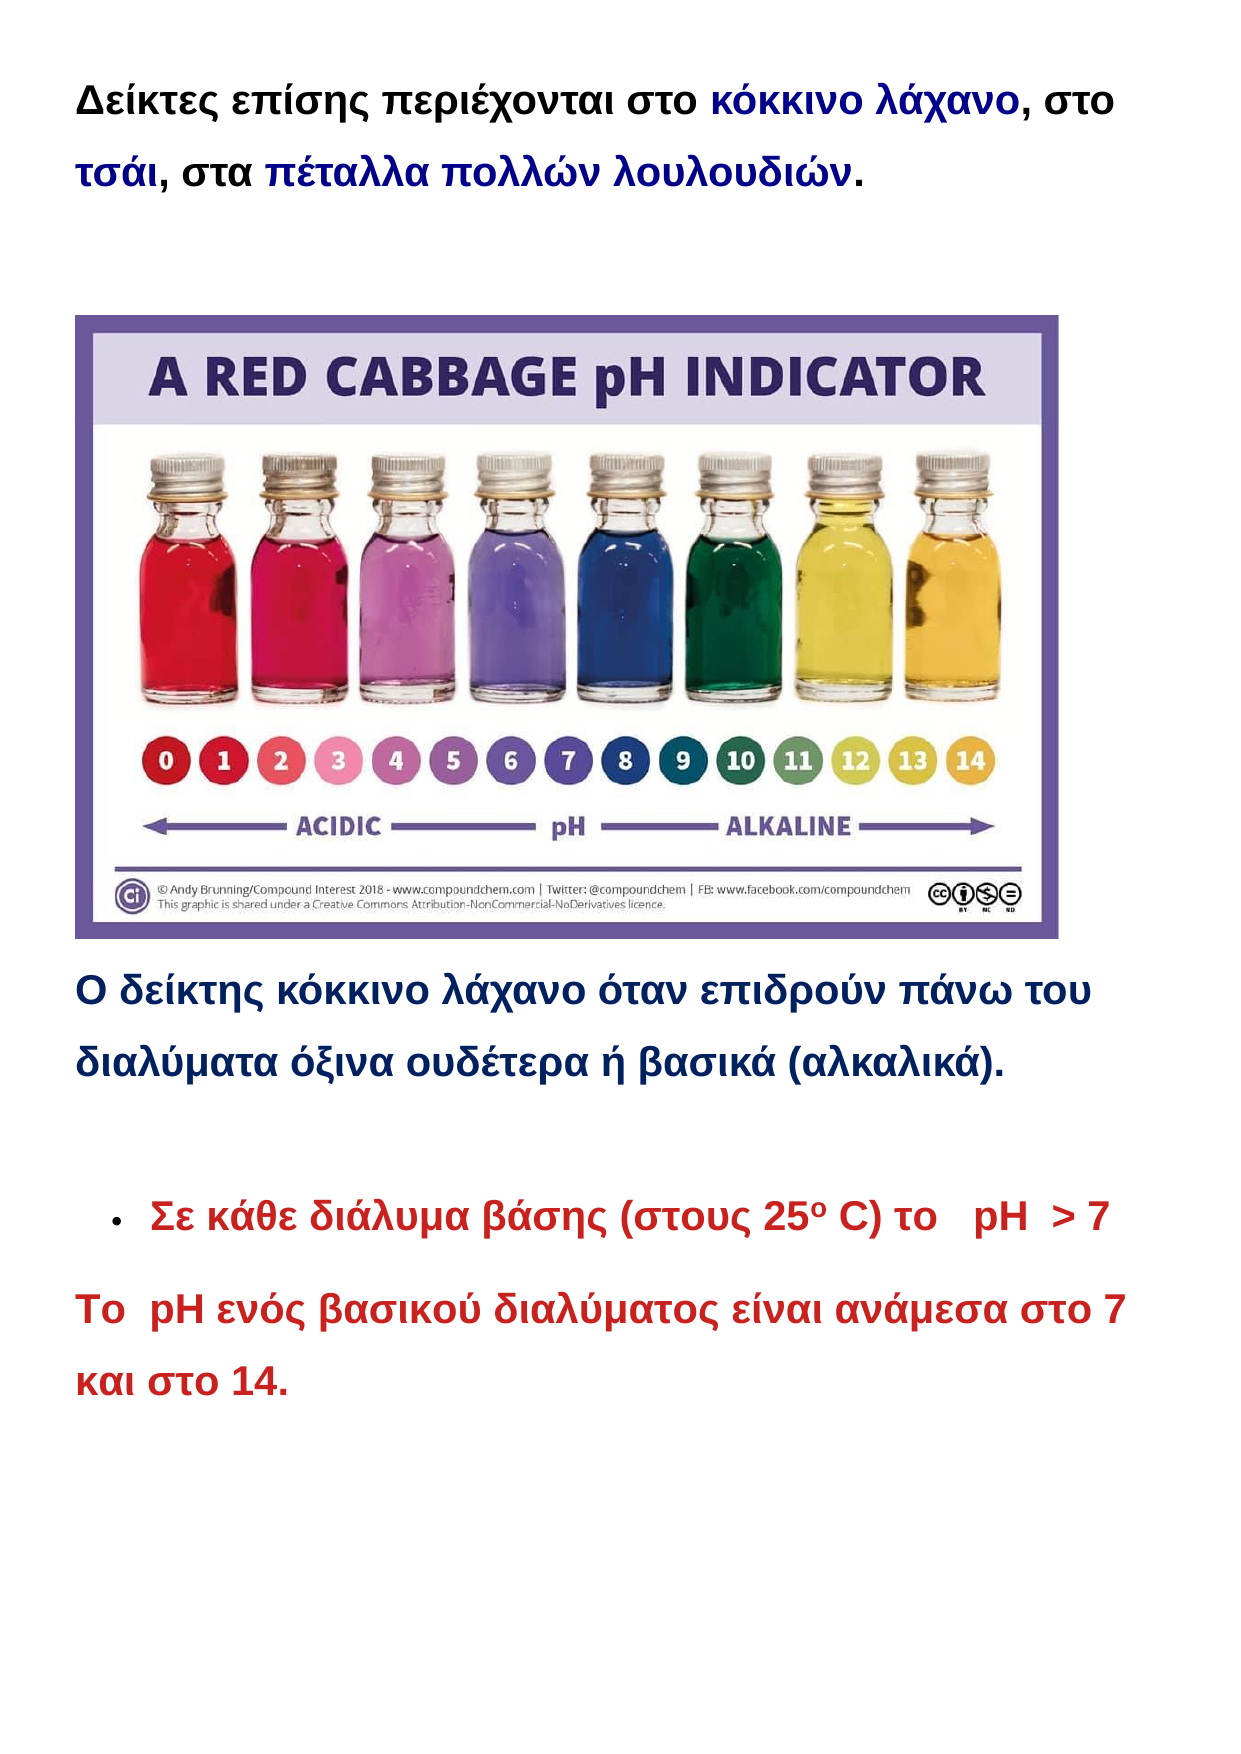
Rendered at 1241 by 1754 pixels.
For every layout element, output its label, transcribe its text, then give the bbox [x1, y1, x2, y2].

text Ο δείκτης κόκκινο λάχανο όταν επιδρούν πάνω του διαλύματα όξινα ουδέτερα ή βασικά (αλκαλικά). [75, 966, 1165, 1085]
text Δείκτες επίσης περιέχονται στο κόκκινο λάχανο, στο τσάι, στα πέταλλα πολλών λουλουδιών. [75, 75, 1165, 195]
text Το pH ενός βασικού διαλύματος είναι ανάμεσα στο 7 και στο 14. [75, 1284, 1165, 1404]
list Σε κάθε διάλυμα βάσης (στους 25o C) το pH > 7 [112, 1192, 1165, 1239]
picture [75, 315, 1059, 939]
